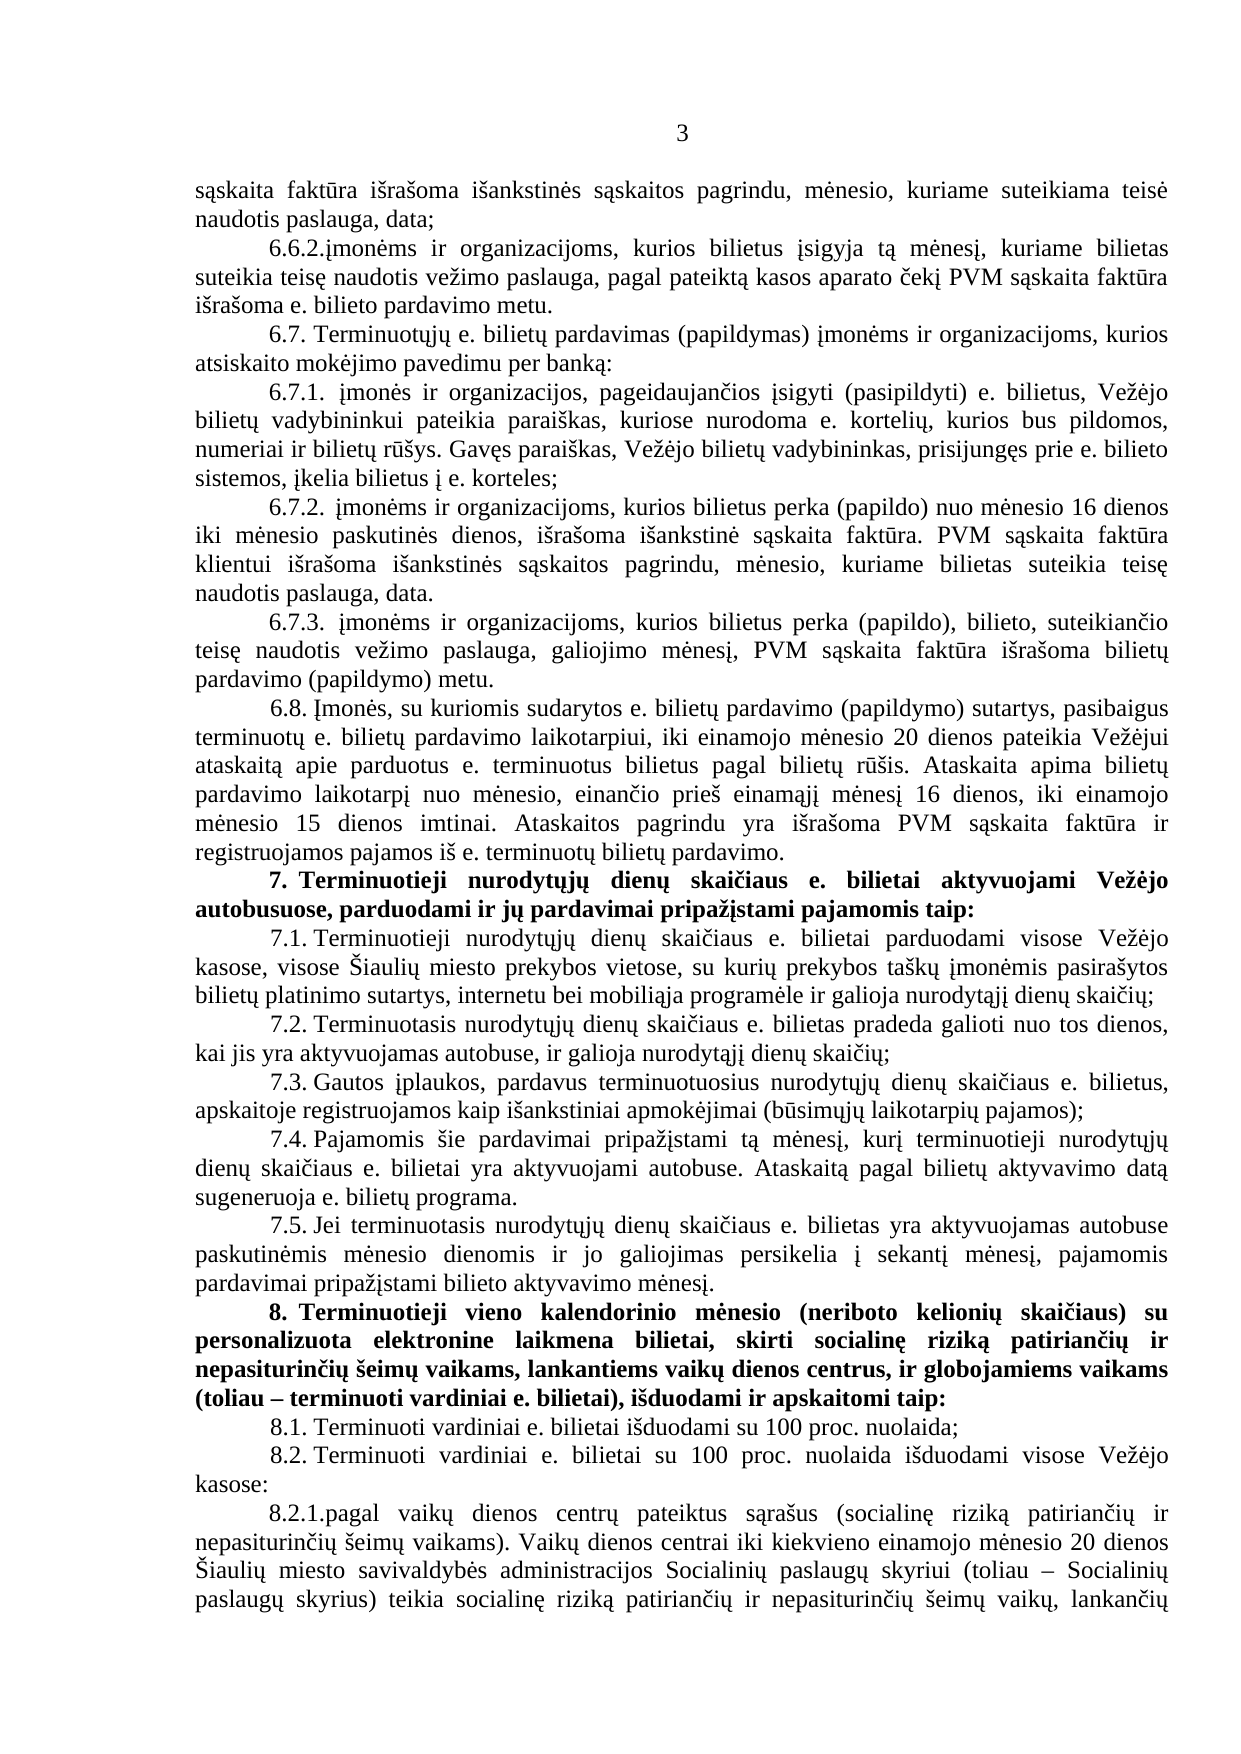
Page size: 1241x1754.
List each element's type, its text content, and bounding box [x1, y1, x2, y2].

text 6.7.2. įmonėms ir organizacijoms, kurios bilietus perka (papildo) nuo mėnesio 16 dienos iki mėnesio paskutinės dienos, išrašoma išankstinė sąskaita faktūra. PVM sąskaita faktūra klientui išrašoma išankstinės sąskaitos pagrindu, mėnesio, kuriame bilietas suteikia teisę naudotis paslauga, data. [195, 492, 1169, 607]
text sąskaita faktūra išrašoma išankstinės sąskaitos pagrindu, mėnesio, kuriame suteikiama teisė naudotis paslauga, data; [195, 176, 1169, 233]
text 6.8. Įmonės, su kuriomis sudarytos e. bilietų pardavimo (papildymo) sutartys, pasibaigus terminuotų e. bilietų pardavimo laikotarpiui, iki einamojo mėnesio 20 dienos pateikia Vežėjui ataskaitą apie parduotus e. terminuotus bilietus pagal bilietų rūšis. Ataskaita apima bilietų pardavimo laikotarpį nuo mėnesio, einančio prieš einamąjį mėnesį 16 dienos, iki einamojo mėnesio 15 dienos imtinai. Ataskaitos pagrindu yra išrašoma PVM sąskaita faktūra ir registruojamos pajamos iš e. terminuotų bilietų pardavimo. [195, 693, 1169, 866]
text 8. Terminuotieji vieno kalendorinio mėnesio (neriboto kelionių skaičiaus) su personalizuota elektronine laikmena bilietai, skirti socialinę riziką patiriančių ir nepasiturinčių šeimų vaikams, lankantiems vaikų dienos centrus, ir globojamiems vaikams (toliau – terminuoti vardiniai e. bilietai), išduodami ir apskaitomi taip: [195, 1297, 1169, 1412]
text 8.2. Terminuoti vardiniai e. bilietai su 100 proc. nuolaida išduodami visose Vežėjo kasose: [195, 1441, 1169, 1498]
text 8.1. Terminuoti vardiniai e. bilietai išduodami su 100 proc. nuolaida; [195, 1412, 1169, 1441]
text 7.1. Terminuotieji nurodytųjų dienų skaičiaus e. bilietai parduodami visose Vežėjo kasose, visose Šiaulių miesto prekybos vietose, su kurių prekybos taškų įmonėmis pasirašytos bilietų platinimo sutartys, internetu bei mobiliąja programėle ir galioja nurodytąjį dienų skaičių; [195, 923, 1169, 1009]
text 6.7.3. įmonėms ir organizacijoms, kurios bilietus perka (papildo), bilieto, suteikiančio teisę naudotis vežimo paslauga, galiojimo mėnesį, PVM sąskaita faktūra išrašoma bilietų pardavimo (papildymo) metu. [195, 607, 1169, 693]
text 7.5. Jei terminuotasis nurodytųjų dienų skaičiaus e. bilietas yra aktyvuojamas autobuse paskutinėmis mėnesio dienomis ir jo galiojimas persikelia į sekantį mėnesį, pajamomis pardavimai pripažįstami bilieto aktyvavimo mėnesį. [195, 1211, 1169, 1297]
text 7.2. Terminuotasis nurodytųjų dienų skaičiaus e. bilietas pradeda galioti nuo tos dienos, kai jis yra aktyvuojamas autobuse, ir galioja nurodytąjį dienų skaičių; [195, 1009, 1169, 1067]
text 6.7. Terminuotųjų e. bilietų pardavimas (papildymas) įmonėms ir organizacijoms, kurios atsiskaito mokėjimo pavedimu per banką: [195, 319, 1169, 377]
text 7.4. Pajamomis šie pardavimai pripažįstami tą mėnesį, kurį terminuotieji nurodytųjų dienų skaičiaus e. bilietai yra aktyvuojami autobuse. Ataskaitą pagal bilietų aktyvavimo datą sugeneruoja e. bilietų programa. [195, 1124, 1169, 1211]
text 7. Terminuotieji nurodytųjų dienų skaičiaus e. bilietai aktyvuojami Vežėjo autobusuose, parduodami ir jų pardavimai pripažįstami pajamomis taip: [195, 866, 1169, 923]
text 6.6.2. įmonėms ir organizacijoms, kurios bilietus įsigyja tą mėnesį, kuriame bilietas suteikia teisę naudotis vežimo paslauga, pagal pateiktą kasos aparato čekį PVM sąskaita faktūra išrašoma e. bilieto pardavimo metu. [195, 233, 1169, 319]
text 7.3. Gautos įplaukos, pardavus terminuotuosius nurodytųjų dienų skaičiaus e. bilietus, apskaitoje registruojamos kaip išankstiniai apmokėjimai (būsimųjų laikotarpių pajamos); [195, 1067, 1169, 1124]
text 6.7.1. įmonės ir organizacijos, pageidaujančios įsigyti (pasipildyti) e. bilietus, Vežėjo bilietų vadybininkui pateikia paraiškas, kuriose nurodoma e. kortelių, kurios bus pildomos, numeriai ir bilietų rūšys. Gavęs paraiškas, Vežėjo bilietų vadybininkas, prisijungęs prie e. bilieto sistemos, įkelia bilietus į e. korteles; [195, 377, 1169, 492]
text 8.2.1. pagal vaikų dienos centrų pateiktus sąrašus (socialinę riziką patiriančių ir nepasiturinčių šeimų vaikams). Vaikų dienos centrai iki kiekvieno einamojo mėnesio 20 dienos Šiaulių miesto savivaldybės administracijos Socialinių paslaugų skyriui (toliau – Socialinių paslaugų skyrius) teikia socialinę riziką patiriančių ir nepasiturinčių šeimų vaikų, lankančių [195, 1498, 1169, 1613]
